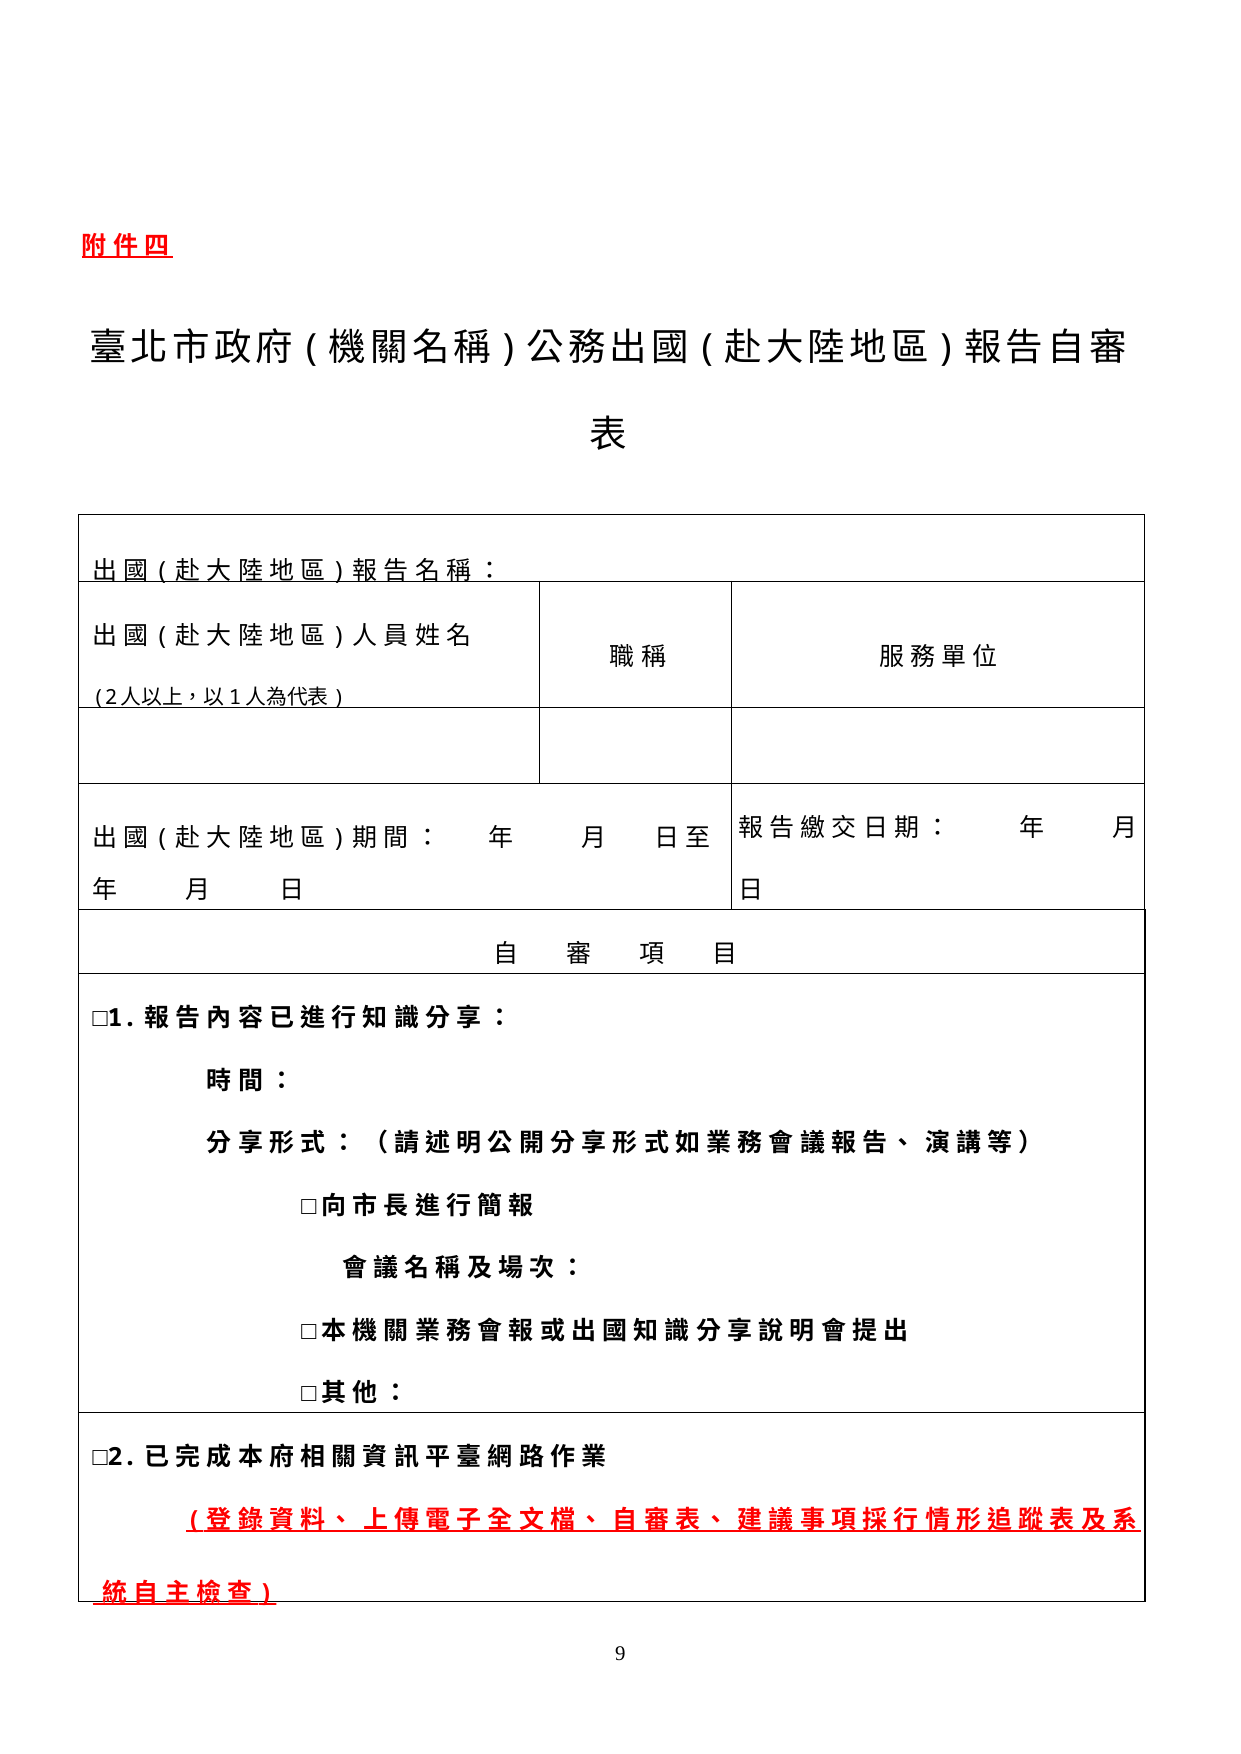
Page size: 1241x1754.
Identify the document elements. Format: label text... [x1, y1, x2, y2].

table_cell [79, 708, 539, 783]
text 附件四 [78, 202, 1162, 264]
table_cell 報告繳交日期： 年 月 日 [732, 784, 1144, 909]
table_header 出國(赴大陸地區)報告名稱： [79, 515, 1144, 581]
table_cell 職稱 [540, 582, 731, 707]
table_cell 自 審 項 目 [79, 910, 1144, 973]
table_cell 出國(赴大陸地區)期間： 年 月 日至 年 月 日 [79, 784, 731, 909]
table_cell [540, 708, 731, 783]
table_cell □2.已完成本府相關資訊平臺網路作業 (登錄資料、上傳電子全文檔、自審表、建議事項採行情形追蹤表及系統自主檢查) [79, 1413, 1144, 1601]
text 臺北市政府(機關名稱)公務出國(赴大陸地區)報告自審表 [78, 264, 1137, 452]
table_cell 出國(赴大陸地區)人員姓名 (2人以上，以1人為代表) [79, 582, 539, 707]
table_cell [732, 708, 1144, 783]
table_cell 服務單位 [732, 582, 1144, 707]
table_cell □1.報告內容已進行知識分享： 時間： 分享形式：（請述明公開分享形式如業務會議報告、演講等） □向市長進行簡報 會議名稱及場次： □本機關業務會報或出國知識分享說明會提出 □其他： [79, 974, 1144, 1412]
